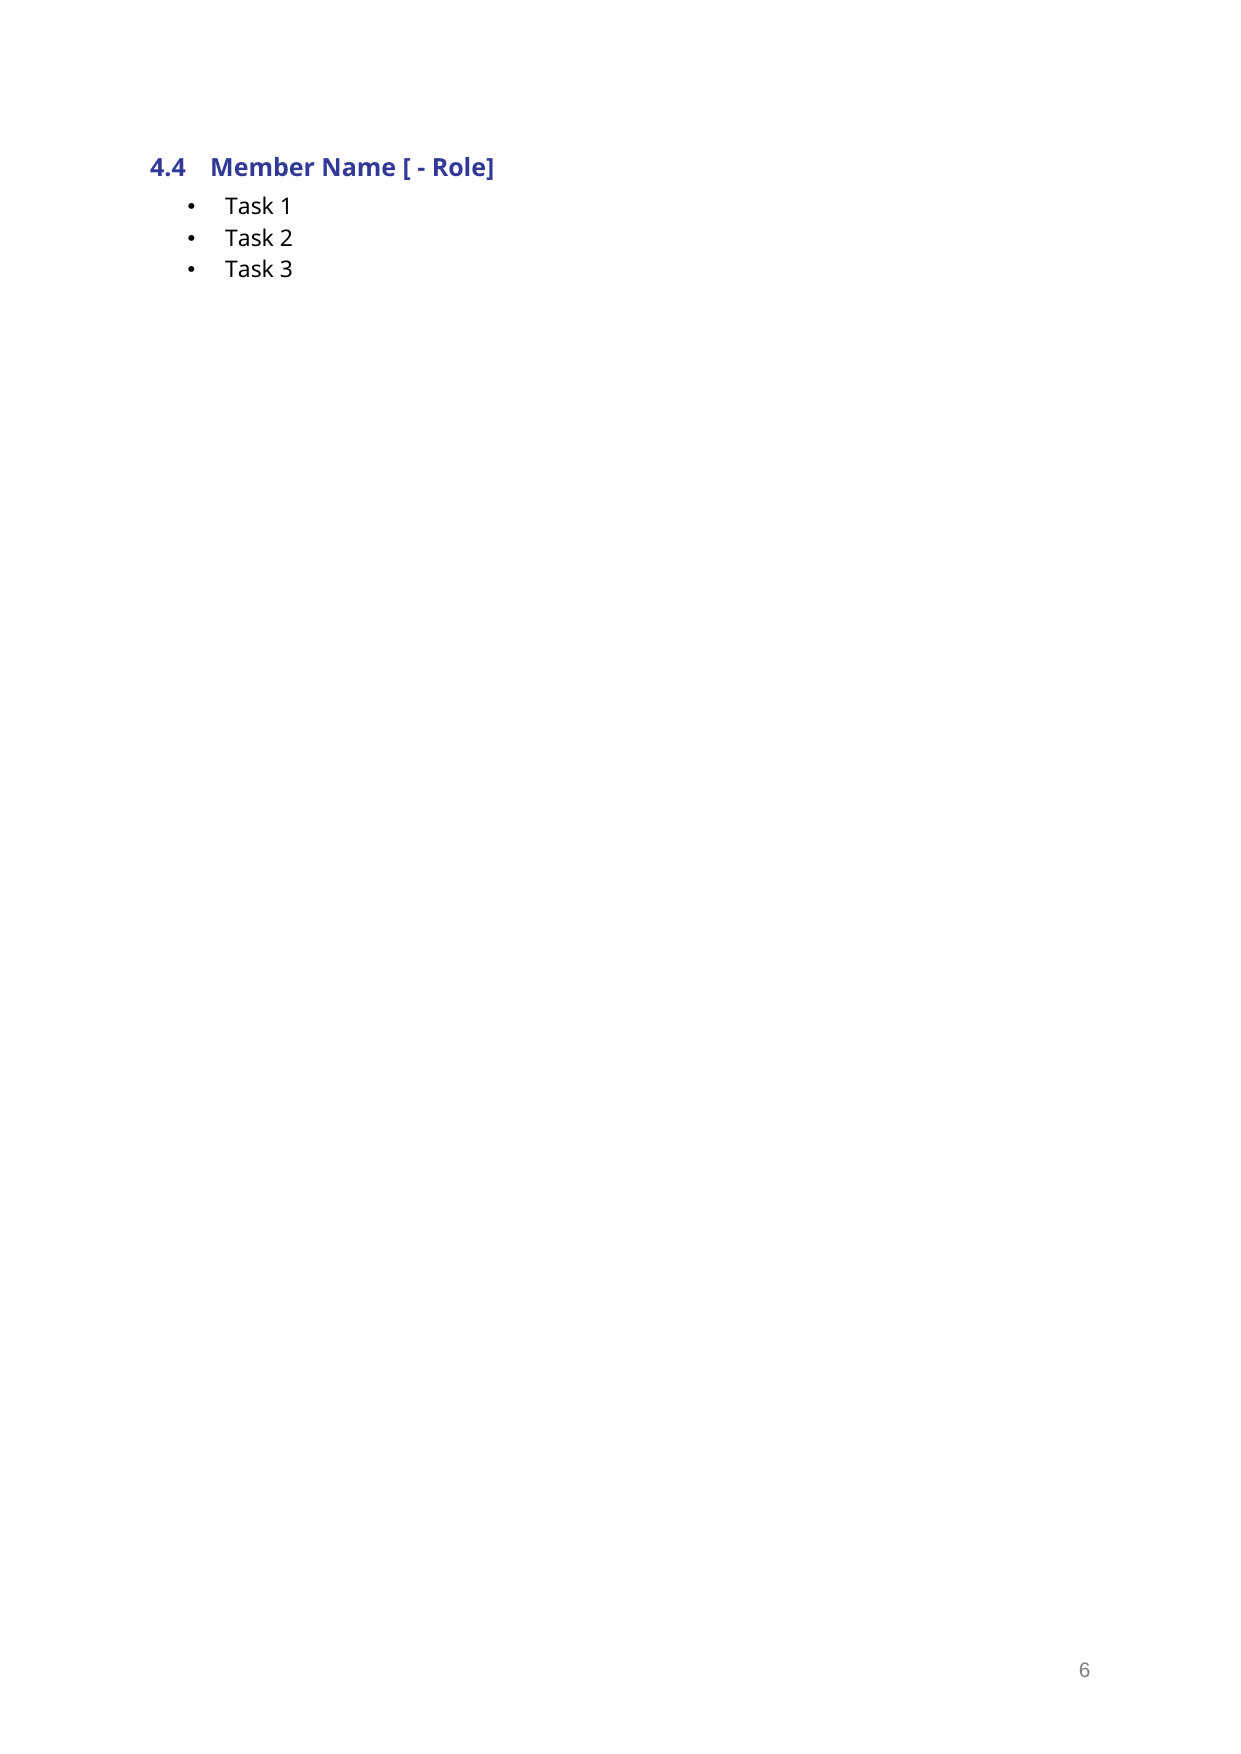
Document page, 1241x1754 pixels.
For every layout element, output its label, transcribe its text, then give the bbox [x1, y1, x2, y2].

list Task 3 [187, 253, 1090, 284]
subtitle Member Name [ - Role] [150, 150, 1090, 184]
list Task 2 [187, 222, 1090, 253]
list Task 1 [187, 190, 1090, 222]
